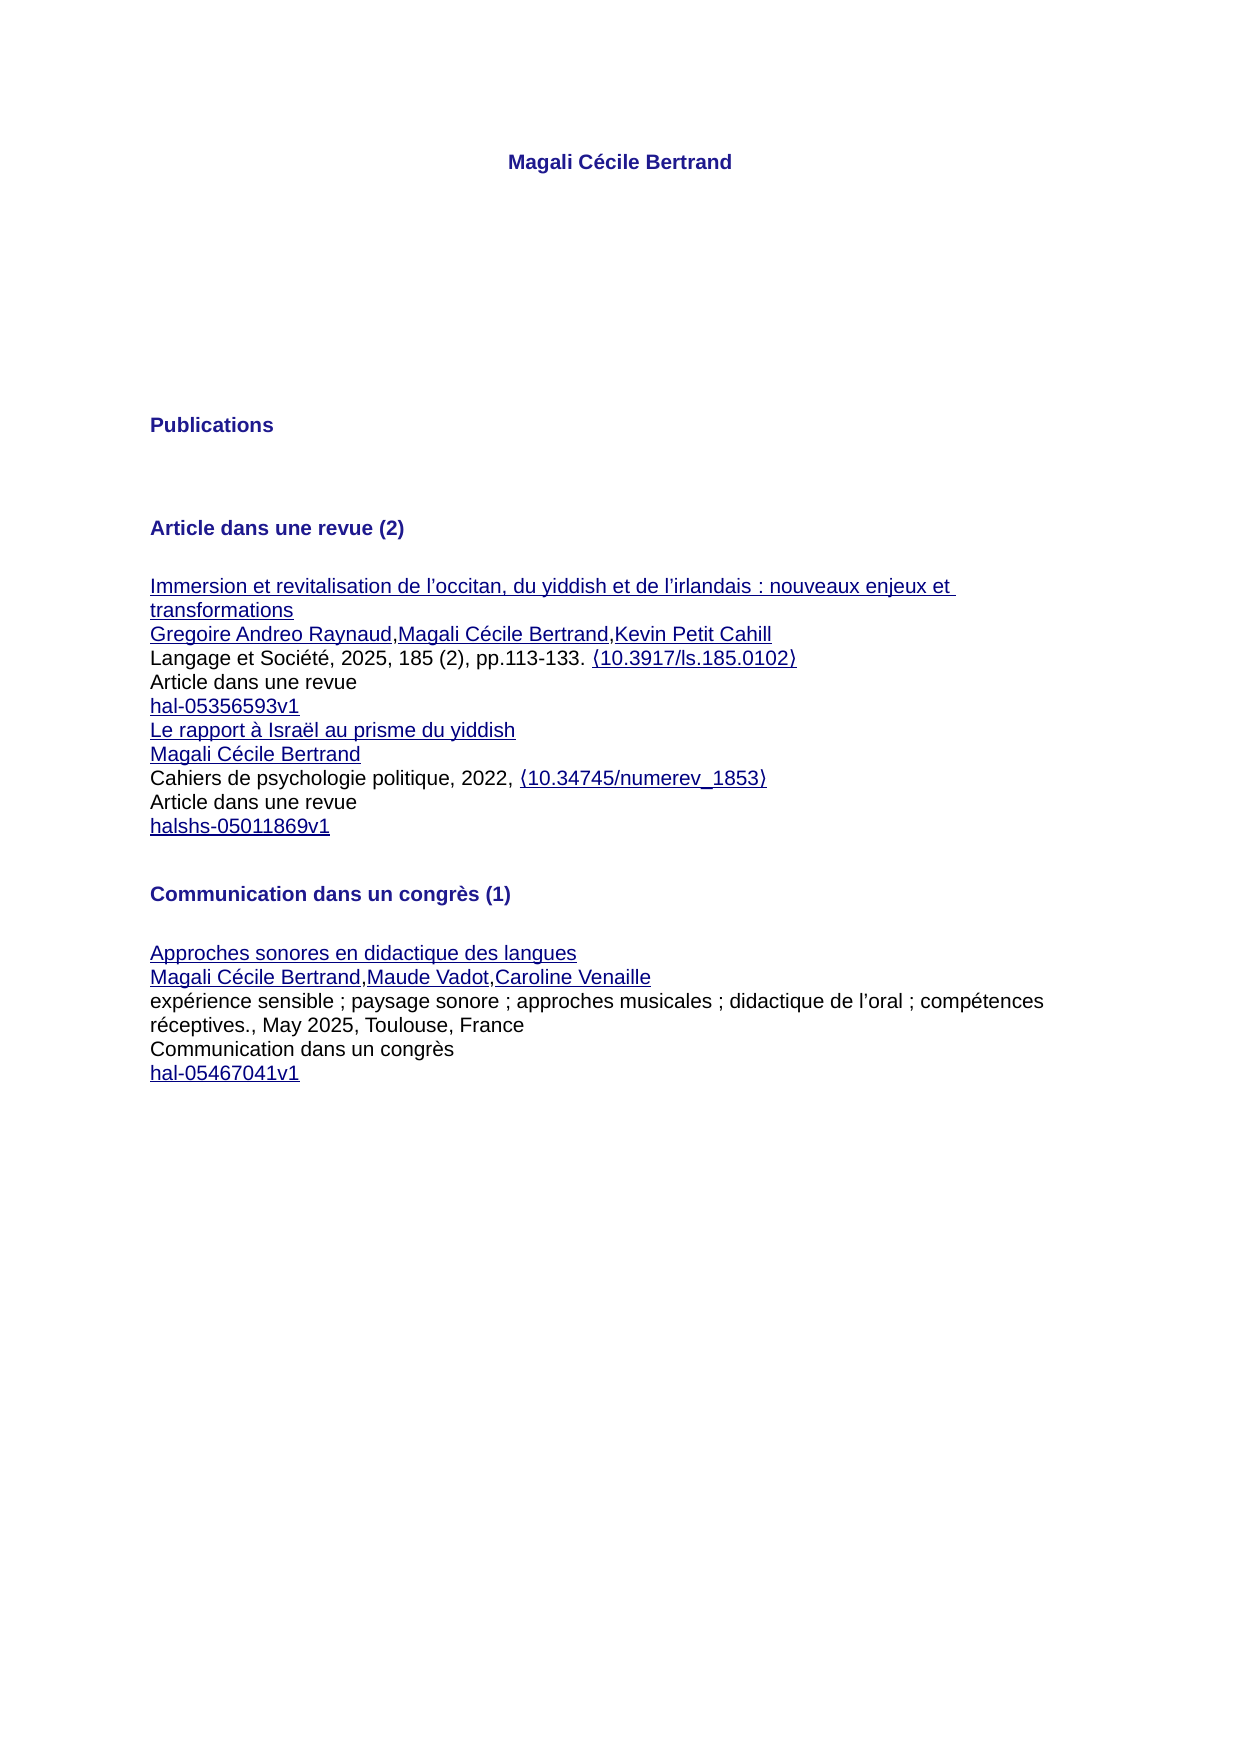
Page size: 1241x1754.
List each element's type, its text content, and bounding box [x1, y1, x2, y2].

subtitle Magali Cécile Bertrand [150, 150, 1090, 174]
table_header Approches sonores en didactique des langues Magali Cécile Bertrand,Maude Vadot,Caroline Venaille expérience sensible ; paysage sonore ; approches musicales ; didactique de l’oral ; compétences réceptives., May 2025, Toulouse, France Communication dans un congrès hal-05467041v1 [150, 941, 1090, 1084]
subtitle Publications [150, 412, 1090, 436]
subtitle Communication dans un congrès (1) [150, 882, 1090, 906]
subtitle Article dans une revue (2) [150, 516, 1090, 539]
table_header Immersion et revitalisation de l’occitan, du yiddish et de l’irlandais : nouveaux enjeux et transformations Gregoire Andreo Raynaud,Magali Cécile Bertrand,Kevin Petit Cahill Langage et Société, 2025, 185 (2), pp.113-133. ⟨10.3917/ls.185.0102⟩ Article dans une revue hal-05356593v1 [150, 574, 1090, 718]
table_cell Le rapport à Israël au prisme du yiddish Magali Cécile Bertrand Cahiers de psychologie politique, 2022, ⟨10.34745/numerev_1853⟩ Article dans une revue halshs-05011869v1 [150, 718, 1090, 837]
